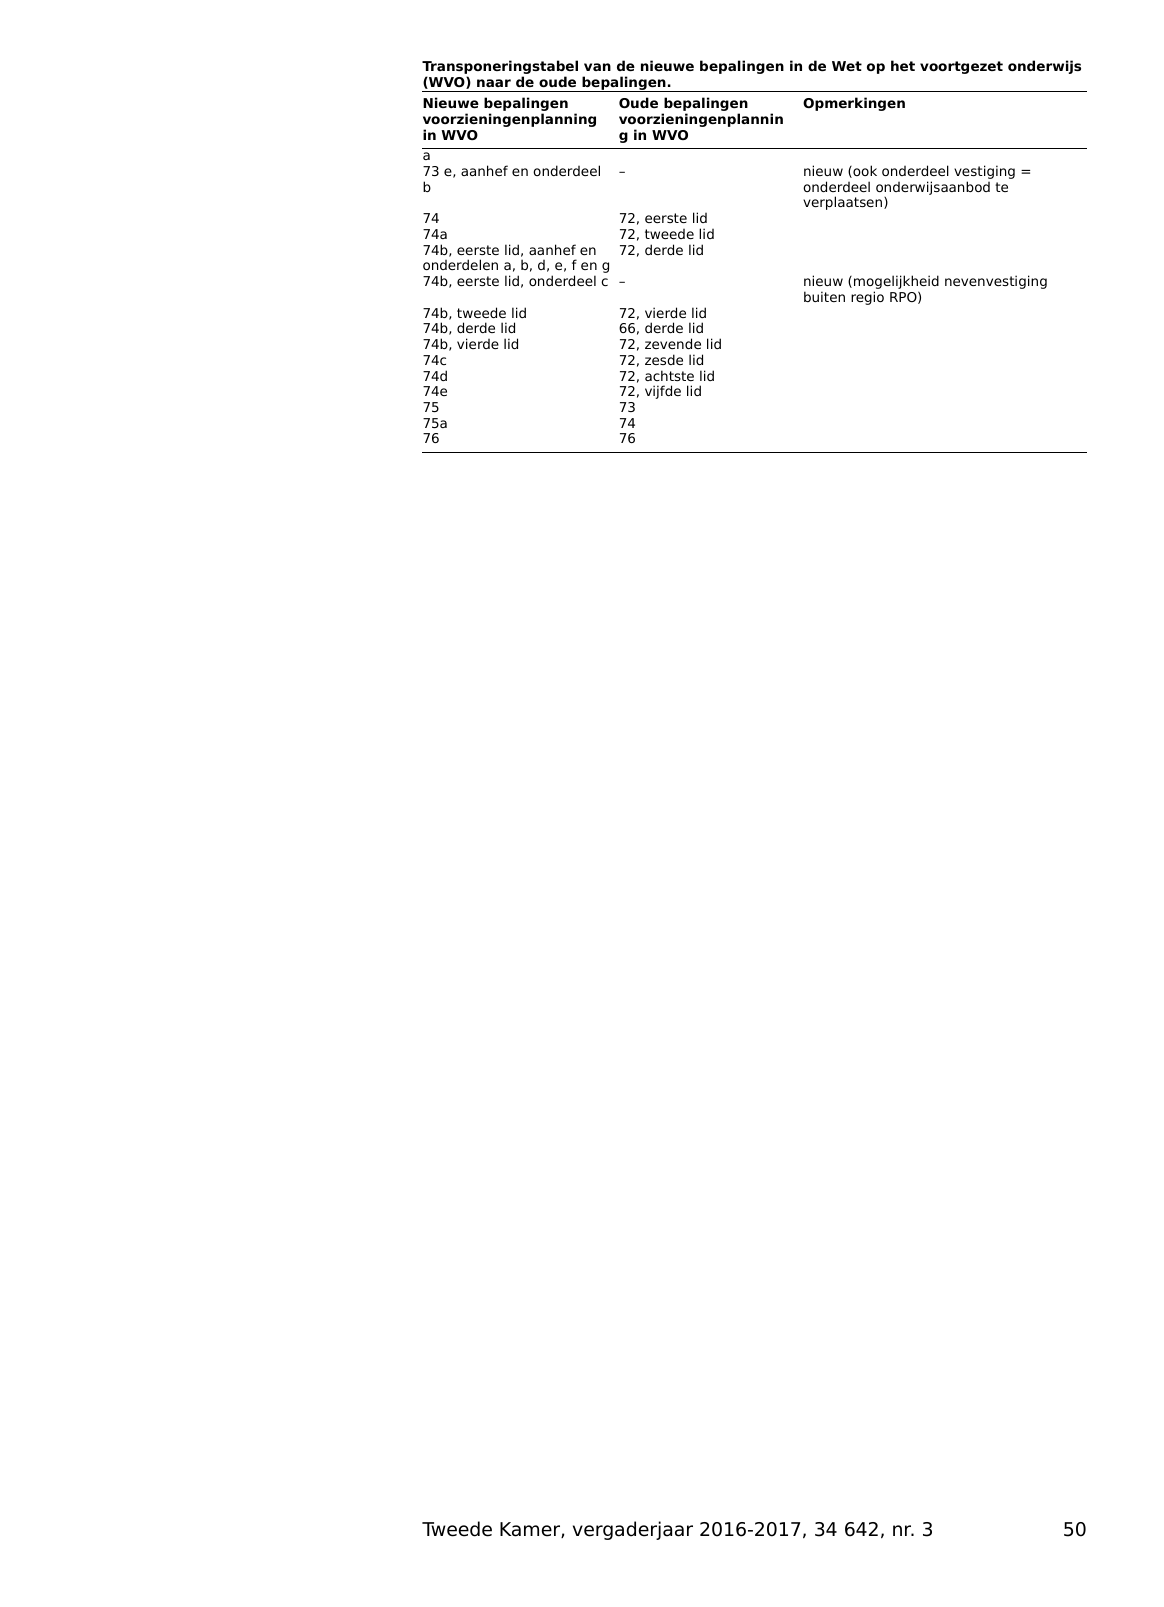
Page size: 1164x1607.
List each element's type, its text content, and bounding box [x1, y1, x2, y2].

table_cell [797, 400, 1087, 416]
table_cell 66, derde lid [613, 321, 797, 337]
table_cell 74e [422, 384, 612, 400]
table_cell 75a [422, 416, 612, 431]
table_cell Oude bepalingen voorzieningenplanning in WVO [613, 92, 797, 148]
table_cell Nieuwe bepalingen voorzieningenplanning in WVO [422, 92, 612, 148]
table_cell [797, 305, 1087, 321]
table_cell 73 e, aanhef en onderdeel b [422, 164, 612, 211]
table_cell 74c [422, 353, 612, 368]
table_cell 73 [613, 400, 797, 416]
table_cell Opmerkingen [797, 92, 1087, 148]
table_cell 74a [422, 227, 612, 242]
table_cell – [613, 274, 797, 305]
table_cell 74 [422, 211, 612, 227]
table_cell 72, vierde lid [613, 305, 797, 321]
table_cell 74 [613, 416, 797, 431]
table_cell 76 [613, 431, 797, 452]
table_cell [797, 431, 1087, 452]
table_cell 74b, tweede lid [422, 305, 612, 321]
table_cell 76 [422, 431, 612, 452]
table_cell [797, 149, 1087, 164]
table_cell 72, eerste lid [613, 211, 797, 227]
table_cell [797, 368, 1087, 384]
table_cell a [422, 149, 612, 164]
table_cell 75 [422, 400, 612, 416]
table_cell [797, 211, 1087, 227]
table_cell nieuw (ook onderdeel vestiging = onderdeel onderwijsaanbod te verplaatsen) [797, 164, 1087, 211]
table_cell – [613, 164, 797, 211]
table_cell [613, 149, 797, 164]
table_cell 72, vijfde lid [613, 384, 797, 400]
table_cell 74b, eerste lid, aanhef en onderdelen a, b, d, e, f en g [422, 243, 612, 274]
table_cell [797, 243, 1087, 274]
table_cell 72, tweede lid [613, 227, 797, 242]
table_cell 72, zesde lid [613, 353, 797, 368]
table_cell [797, 337, 1087, 353]
table_cell 74b, eerste lid, onderdeel c [422, 274, 612, 305]
table_cell [797, 353, 1087, 368]
table_cell 72, achtste lid [613, 368, 797, 384]
table_cell [797, 227, 1087, 242]
table_cell 74d [422, 368, 612, 384]
table_header Transponeringstabel van de nieuwe bepalingen in de Wet op het voortgezet onderwijs (WVO) naar de oude bepalingen. [422, 59, 1087, 91]
table_cell 74b, derde lid [422, 321, 612, 337]
table_cell 72, zevende lid [613, 337, 797, 353]
table_cell [797, 384, 1087, 400]
table_cell [797, 416, 1087, 431]
table_cell 74b, vierde lid [422, 337, 612, 353]
table_cell [797, 321, 1087, 337]
table_cell 72, derde lid [613, 243, 797, 274]
table_cell nieuw (mogelijkheid nevenvestiging buiten regio RPO) [797, 274, 1087, 305]
